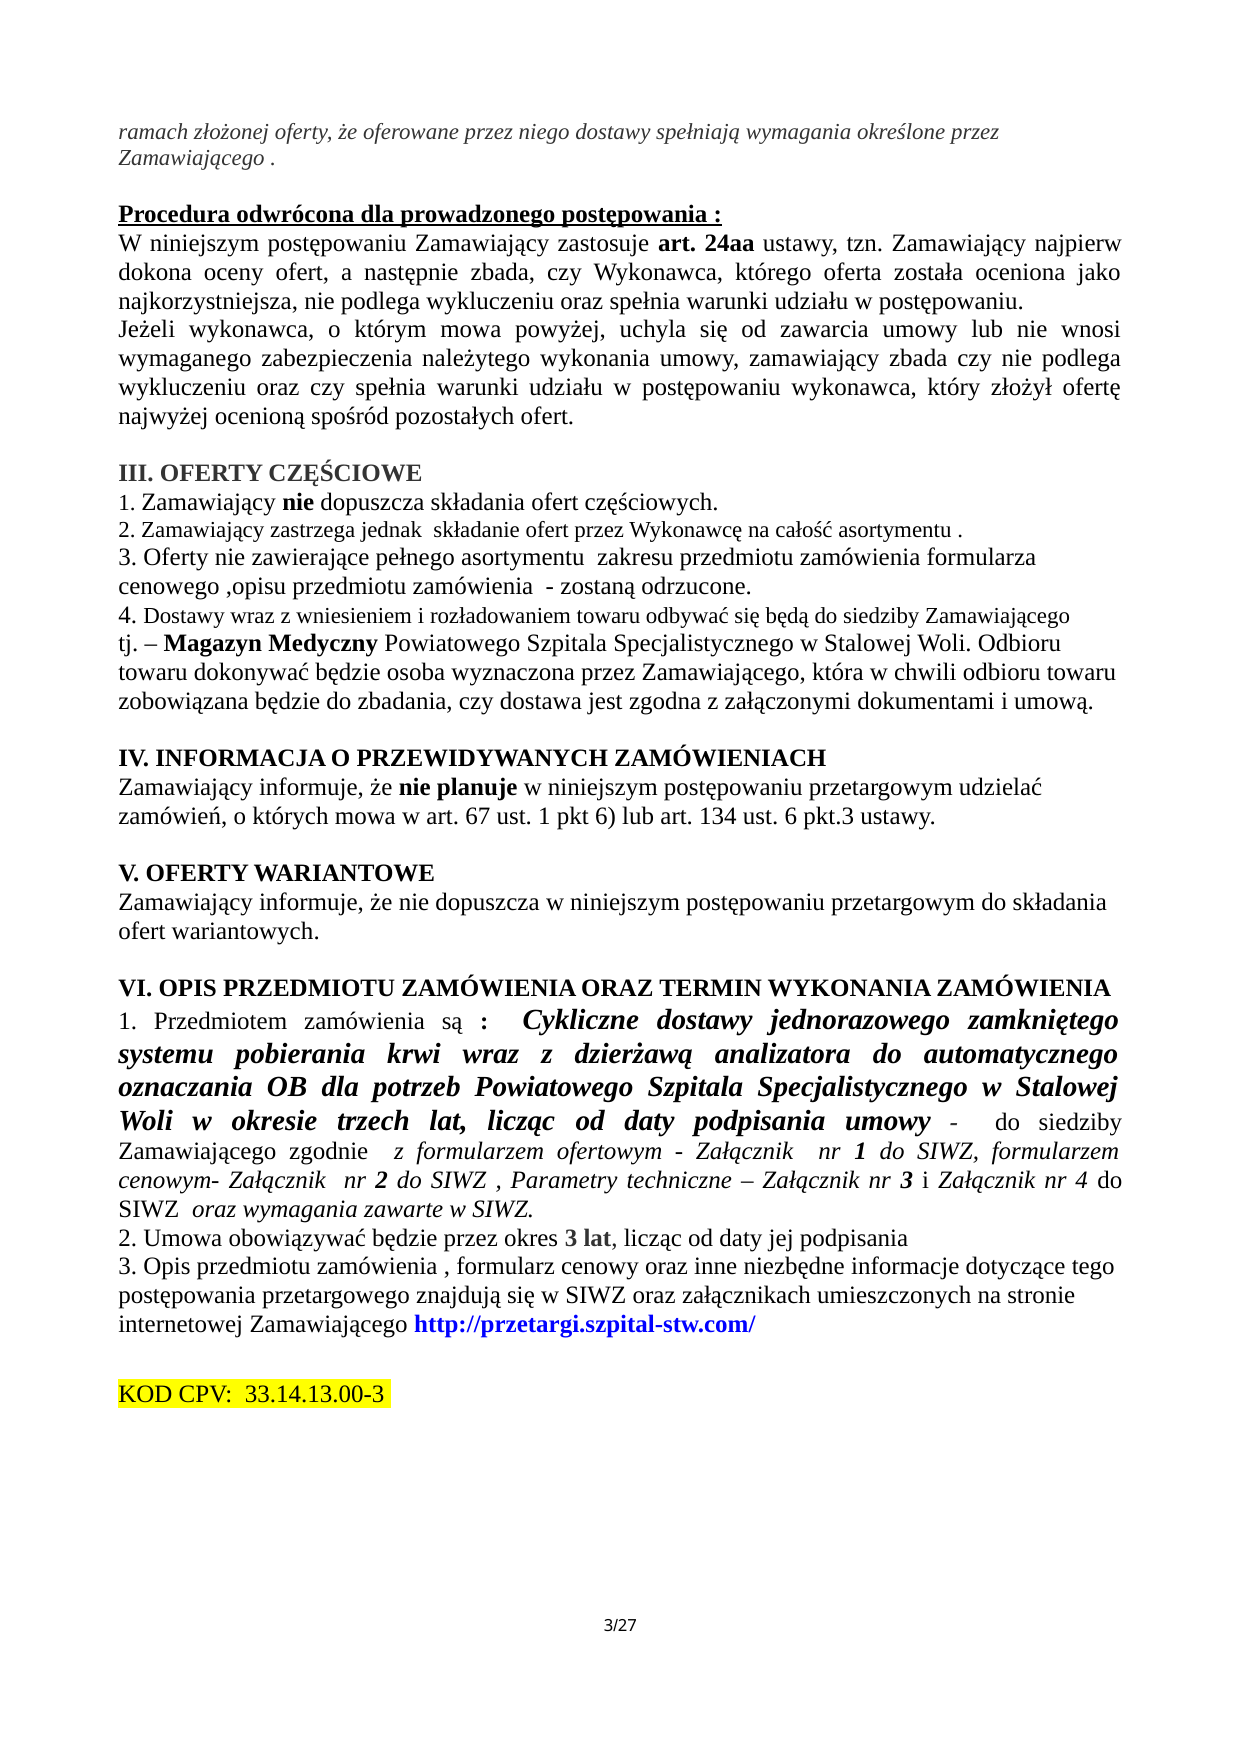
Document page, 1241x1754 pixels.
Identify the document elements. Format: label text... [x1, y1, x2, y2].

list III. OFERTY CZĘŚCIOWE [118, 458, 1122, 487]
text Zamawiający informuje, że nie dopuszcza w niniejszym postępowaniu przetargowym do składania ofert wariantowych. [118, 887, 1122, 945]
text W niniejszym postępowaniu Zamawiający zastosuje art. 24aa ustawy, tzn. Zamawiający najpierw dokona oceny ofert, a następnie zbada, czy Wykonawca, którego oferta została oceniona jako najkorzystniejsza, nie podlega wykluczeniu oraz spełnia warunki udziału w postępowaniu. [118, 228, 1122, 314]
text ramach złożonej oferty, że oferowane przez niego dostawy spełniają wymagania określone przez Zamawiającego . [118, 118, 1122, 171]
text Zamawiający informuje, że nie planuje w niniejszym postępowaniu przetargowym udzielać [118, 772, 1122, 801]
text V. OFERTY WARIANTOWE [118, 858, 1122, 887]
text 2. Umowa obowiązywać będzie przez okres 3 lat, licząc od daty jej podpisania [118, 1223, 1122, 1251]
text 2. Zamawiający zastrzega jednak składanie ofert przez Wykonawcę na całość asortymentu . [118, 516, 1122, 542]
text 1. Zamawiający nie dopuszcza składania ofert częściowych. [118, 487, 1122, 516]
text 3. Opis przedmiotu zamówienia , formularz cenowy oraz inne niezbędne informacje dotyczące tego postępowania przetargowego znajdują się w SIWZ oraz załącznikach umieszczonych na stronie internetowej Zamawiającego http://przetargi.szpital-stw.com/ [118, 1251, 1122, 1338]
text KOD CPV: 33.14.13.00-3 [118, 1379, 1122, 1408]
text Procedura odwrócona dla prowadzonego postępowania : [118, 199, 1122, 228]
text Jeżeli wykonawca, o którym mowa powyżej, uchyla się od zawarcia umowy lub nie wnosi wymaganego zabezpieczenia należytego wykonania umowy, zamawiający zbada czy nie podlega wykluczeniu oraz czy spełnia warunki udziału w postępowaniu wykonawca, który złożył ofertę najwyżej ocenioną spośród pozostałych ofert. [118, 314, 1122, 429]
text IV. INFORMACJA O PRZEWIDYWANYCH ZAMÓWIENIACH [118, 743, 1122, 772]
text 1. Przedmiotem zamówienia są : Cykliczne dostawy jednorazowego zamkniętego systemu pobierania krwi wraz z dzierżawą analizatora do automatycznego oznaczania OB dla potrzeb Powiatowego Szpitala Specjalistycznego w Stalowej Woli w okresie trzech lat, licząc od daty podpisania umowy - do siedziby Zamawiającego zgodnie z formularzem ofertowym - Załącznik nr 1 do SIWZ, formularzem cenowym- Załącznik nr 2 do SIWZ , Parametry techniczne – Załącznik nr 3 i Załącznik nr 4 do SIWZ oraz wymagania zawarte w SIWZ. [118, 1002, 1122, 1223]
text 4. Dostawy wraz z wniesieniem i rozładowaniem towaru odbywać się będą do siedziby Zamawiającego tj. – Magazyn Medyczny Powiatowego Szpitala Specjalistycznego w Stalowej Woli. Odbioru towaru dokonywać będzie osoba wyznaczona przez Zamawiającego, która w chwili odbioru towaru zobowiązana będzie do zbadania, czy dostawa jest zgodna z załączonymi dokumentami i umową. [118, 600, 1122, 715]
text VI. OPIS PRZEDMIOTU ZAMÓWIENIA ORAZ TERMIN WYKONANIA ZAMÓWIENIA [118, 973, 1122, 1002]
text zamówień, o których mowa w art. 67 ust. 1 pkt 6) lub art. 134 ust. 6 pkt.3 ustawy. [118, 801, 1122, 830]
text 3. Oferty nie zawierające pełnego asortymentu zakresu przedmiotu zamówienia formularza cenowego ,opisu przedmiotu zamówienia - zostaną odrzucone. [118, 542, 1122, 600]
